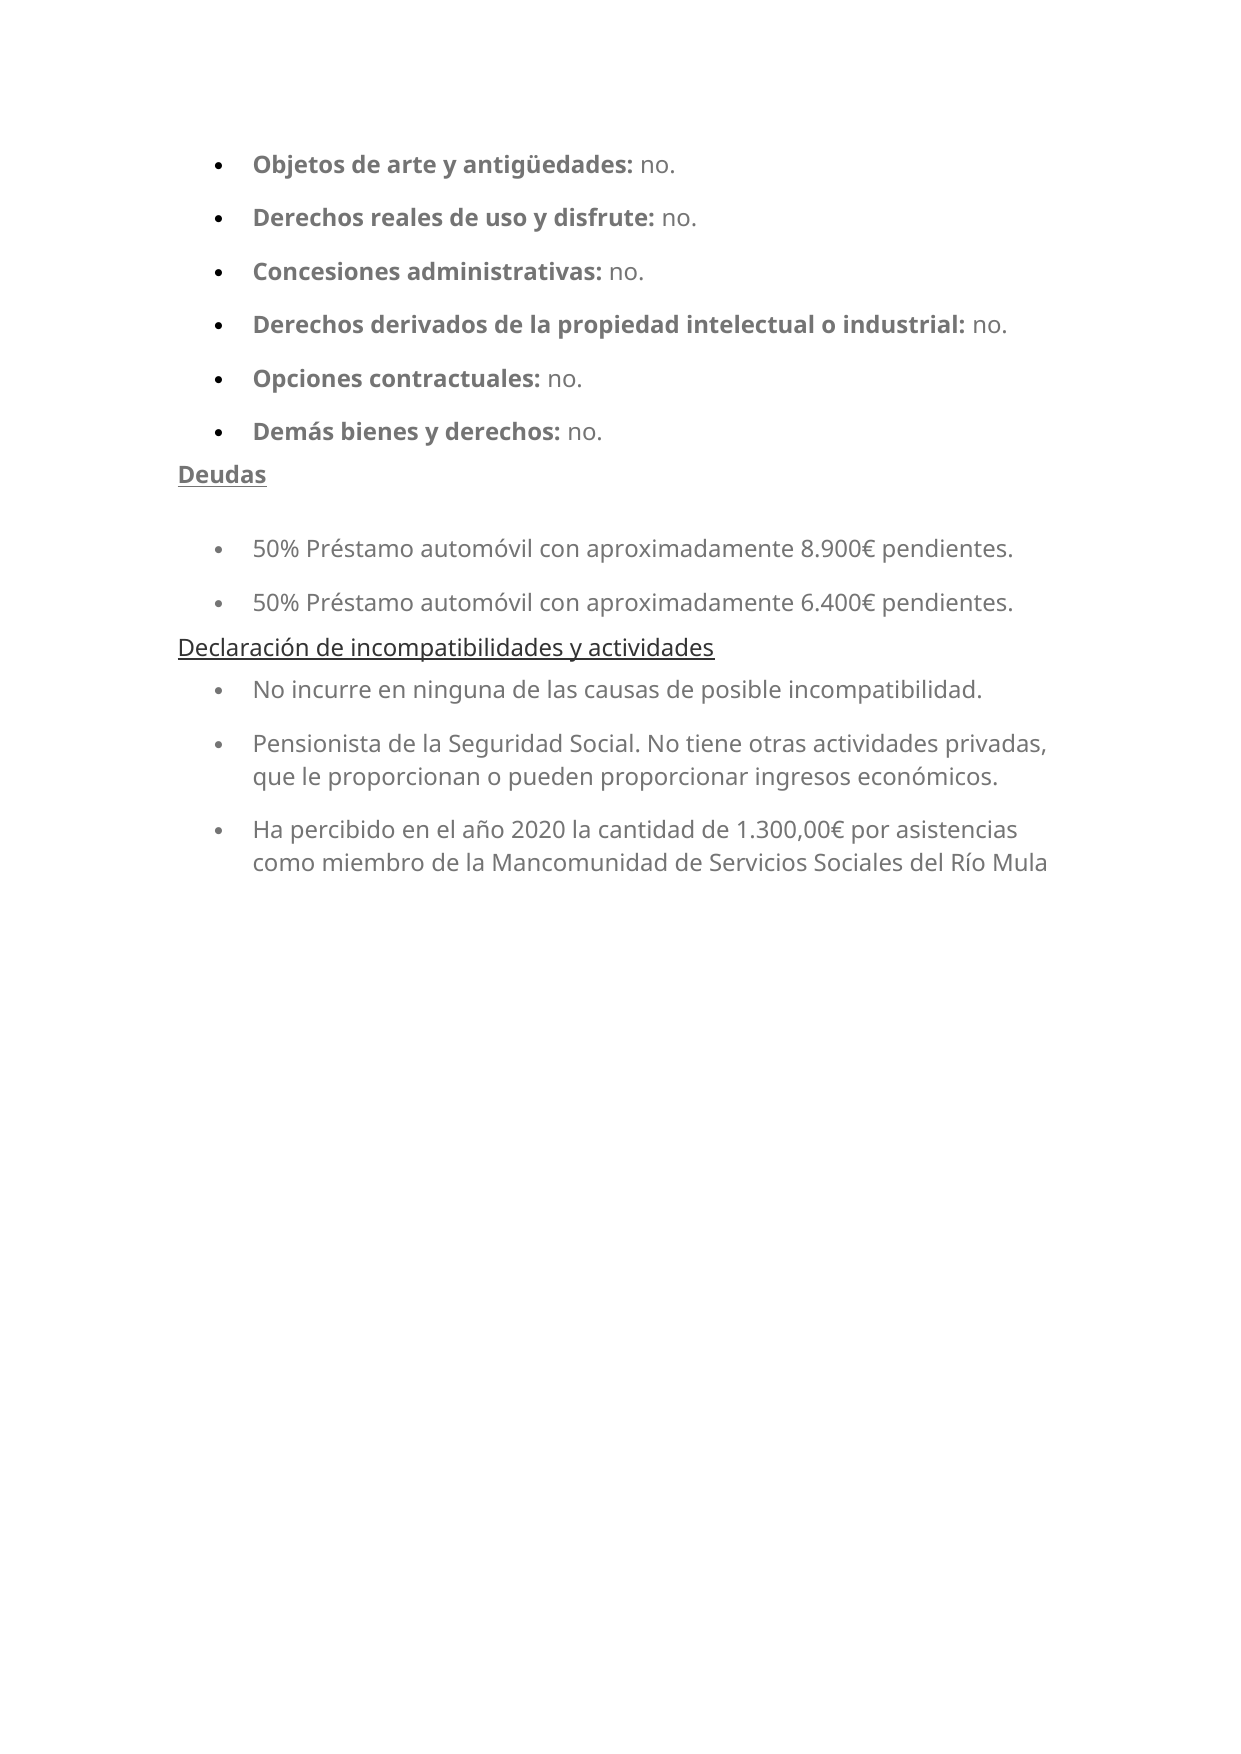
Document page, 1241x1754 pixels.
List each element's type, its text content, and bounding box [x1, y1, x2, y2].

list 50% Préstamo automóvil con aproximadamente 8.900€ pendientes. [215, 532, 1063, 565]
list Derechos derivados de la propiedad intelectual o industrial: no. [215, 308, 1063, 341]
list 50% Préstamo automóvil con aproximadamente 6.400€ pendientes. [215, 586, 1063, 618]
text Deudas [177, 458, 1063, 490]
subtitle Declaración de incompatibilidades y actividades [177, 628, 1063, 663]
list Ha percibido en el año 2020 la cantidad de 1.300,00€ por asistencias como miembro de la Mancomunidad de Servicios Sociales del Río Mula [215, 813, 1063, 878]
list No incurre en ninguna de las causas de posible incompatibilidad. [215, 673, 1063, 706]
list Demás bienes y derechos: no. [215, 415, 1063, 447]
list Opciones contractuales: no. [215, 361, 1063, 394]
list Derechos reales de uso y disfrute: no. [215, 201, 1063, 234]
list Concesiones administrativas: no. [215, 254, 1063, 287]
list Pensionista de la Seguridad Social. No tiene otras actividades privadas, que le proporcionan o pueden proporcionar ingresos económicos. [215, 727, 1063, 792]
list Objetos de arte y antigüedades: no. [215, 148, 1063, 180]
